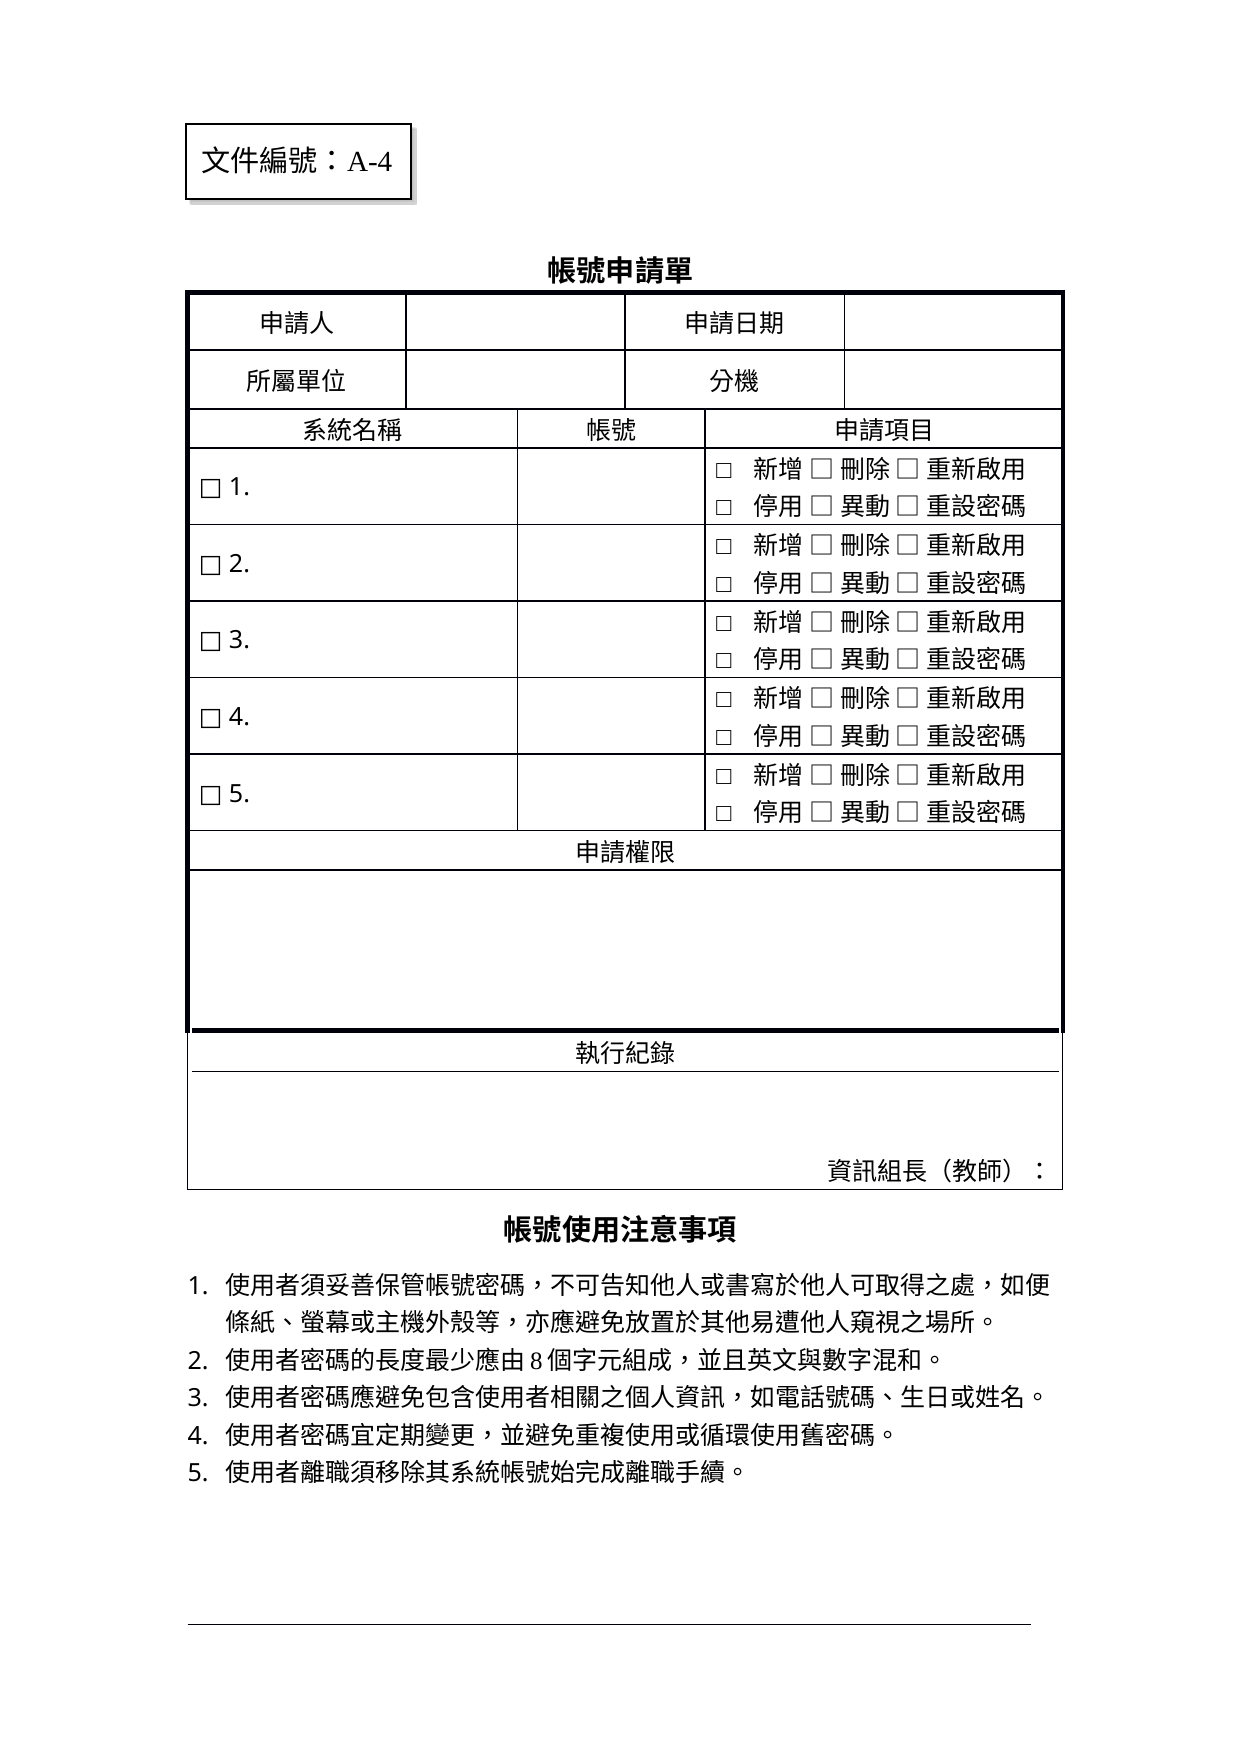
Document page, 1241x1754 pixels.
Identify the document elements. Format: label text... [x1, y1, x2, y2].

list 使用者密碼宜定期變更，並避免重複使用或循環使用舊密碼。 [187, 1415, 1053, 1452]
list 使用者須妥善保管帳號密碼，不可告知他人或書寫於他人可取得之處，如便條紙、螢幕或主機外殼等，亦應避免放置於其他易遭他人窺視之場所。 [187, 1265, 1053, 1340]
table_header 申請人 [190, 295, 405, 349]
table_cell 新增 □ 刪除 □ 重新啟用 停用 □ 異動 □ 重設密碼 [706, 678, 1061, 753]
table_cell 申請權限 [190, 831, 1061, 869]
table_cell 新增 □ 刪除 □ 重新啟用 停用 □ 異動 □ 重設密碼 [706, 449, 1061, 523]
table_cell [518, 678, 704, 753]
table_cell □ 1. [190, 449, 517, 523]
table_cell 新增 □ 刪除 □ 重新啟用 停用 □ 異動 □ 重設密碼 [706, 602, 1061, 677]
table_cell 新增 □ 刪除 □ 重新啟用 停用 □ 異動 □ 重設密碼 [706, 525, 1061, 600]
table_cell [845, 351, 1061, 408]
table_header 申請日期 [626, 295, 844, 349]
list 使用者密碼應避免包含使用者相關之個人資訊，如電話號碼、生日或姓名。 [187, 1377, 1053, 1415]
table_header [407, 295, 624, 349]
table_cell □ 3. [190, 602, 517, 677]
table_cell 資訊組長（教師）： [188, 1071, 1062, 1189]
table_cell □ 4. [190, 678, 517, 753]
list 使用者離職須移除其系統帳號始完成離職手續。 [187, 1452, 1053, 1490]
list 使用者密碼的長度最少應由8個字元組成，並且英文與數字混和。 [187, 1340, 1053, 1377]
table_cell □ 2. [190, 525, 517, 600]
table_cell □ 5. [190, 755, 517, 830]
table_cell 所屬單位 [190, 351, 405, 408]
table_cell 新增 □ 刪除 □ 重新啟用 停用 □ 異動 □ 重設密碼 [706, 755, 1061, 830]
table_cell 帳號 [518, 410, 704, 447]
text 文件編號：A-4 [201, 132, 396, 182]
table_cell 分機 [626, 351, 844, 408]
table_cell [518, 755, 704, 830]
table_cell [407, 351, 624, 408]
table_header [845, 295, 1061, 349]
table_cell [518, 525, 704, 600]
table_cell 申請項目 [706, 410, 1061, 447]
text 帳號申請單 [187, 247, 1053, 290]
table_cell [518, 602, 704, 677]
text 帳號使用注意事項 [187, 1190, 1053, 1265]
table_cell 執行紀錄 [188, 1028, 1062, 1071]
table_cell [190, 871, 1061, 1028]
table_cell 系統名稱 [190, 410, 517, 447]
table_cell [518, 449, 704, 523]
